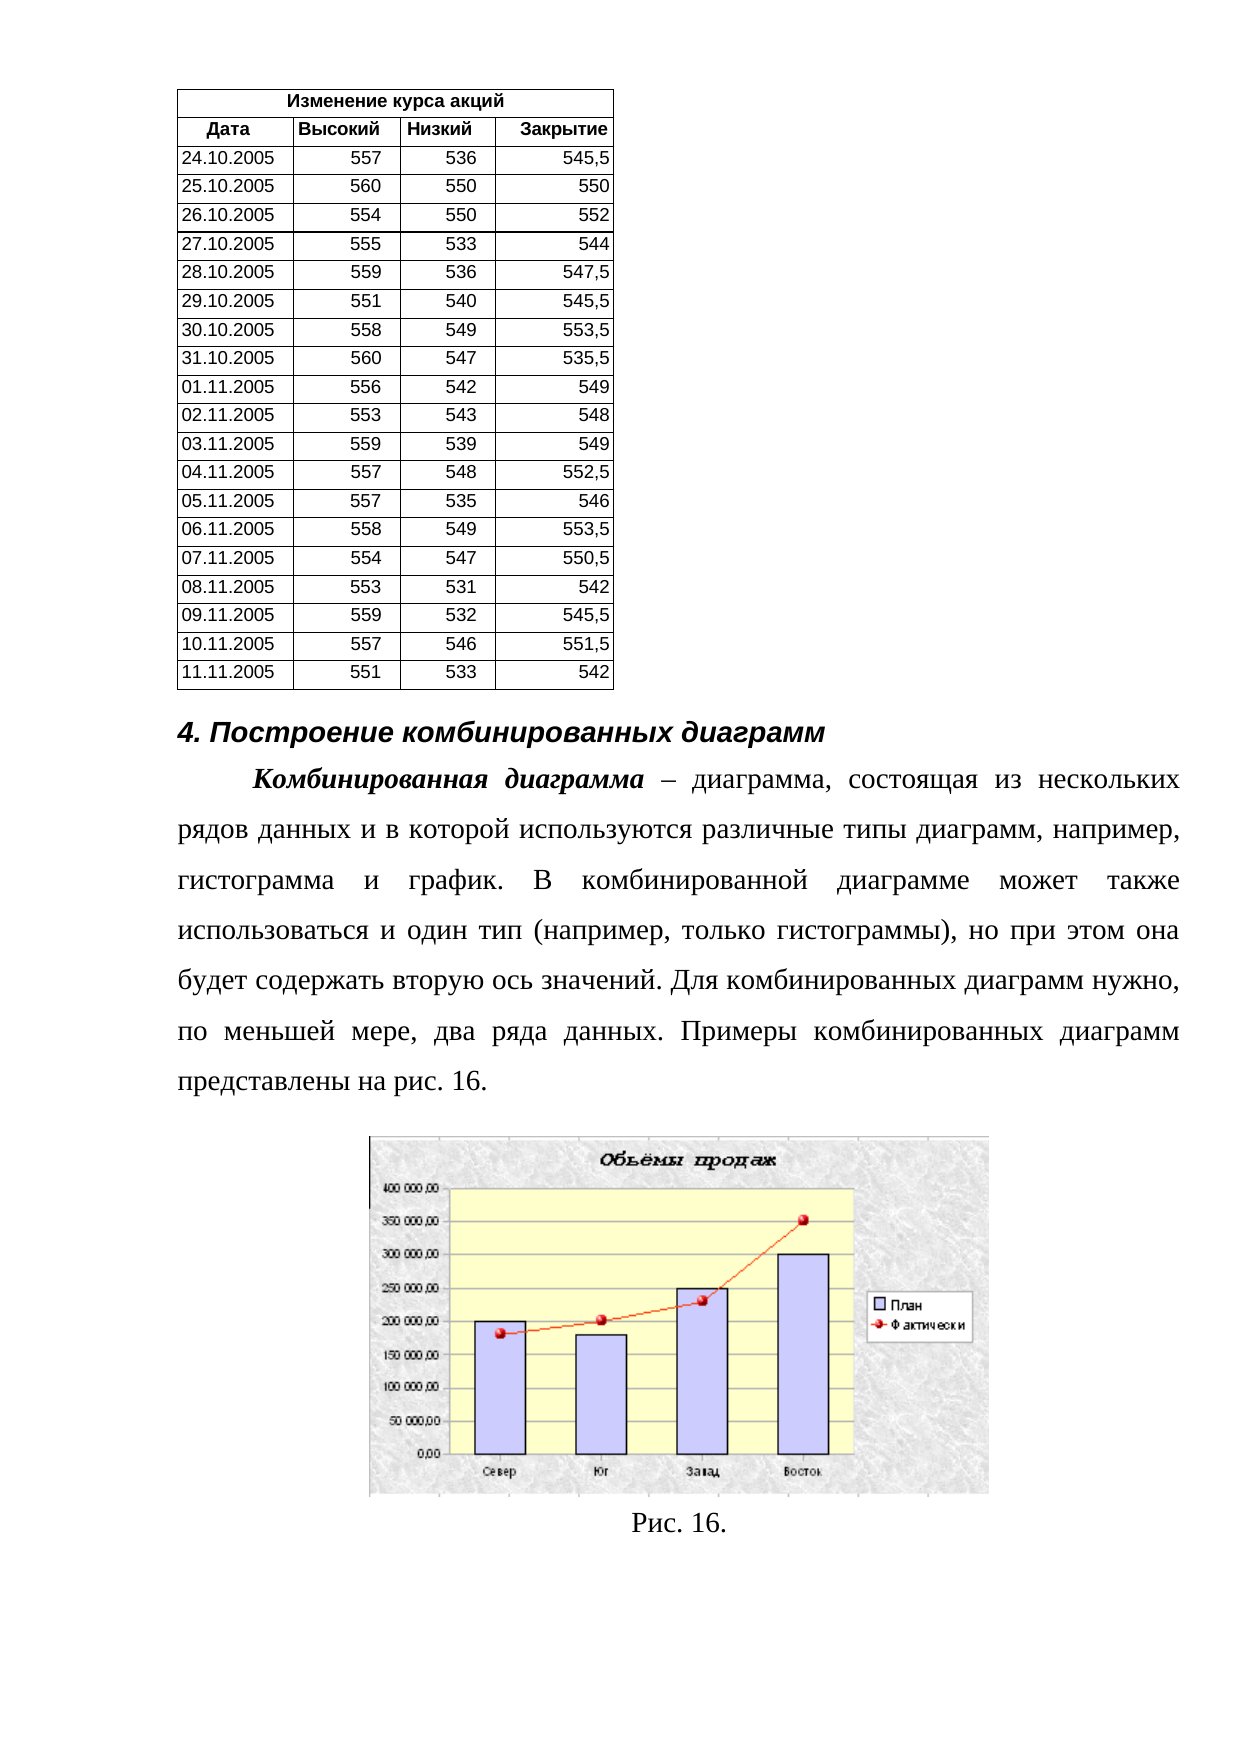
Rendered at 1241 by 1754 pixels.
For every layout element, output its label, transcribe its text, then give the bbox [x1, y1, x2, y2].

table_cell 09.11.2005 [178, 604, 293, 632]
table_cell 10.11.2005 [178, 633, 293, 660]
table_cell 555 [294, 233, 400, 260]
table_cell 536 [401, 261, 495, 289]
table_cell 556 [294, 376, 400, 403]
table_cell 559 [294, 604, 400, 632]
table_cell 29.10.2005 [178, 290, 293, 317]
table_cell 05.11.2005 [178, 490, 293, 517]
table_cell 27.10.2005 [178, 233, 293, 260]
table_cell 554 [294, 547, 400, 575]
table_cell 533 [401, 233, 495, 260]
table_cell 545,5 [496, 604, 613, 632]
table_cell 549 [496, 376, 613, 403]
table_cell 01.11.2005 [178, 376, 293, 403]
table_cell 558 [294, 518, 400, 546]
table_cell 547,5 [496, 261, 613, 289]
table_cell 536 [401, 147, 495, 174]
table_cell 539 [401, 433, 495, 460]
table_cell 540 [401, 290, 495, 317]
table_cell 28.10.2005 [178, 261, 293, 289]
picture [369, 1136, 989, 1497]
table_cell 553,5 [496, 518, 613, 546]
table_cell 542 [401, 376, 495, 403]
table_cell 552,5 [496, 461, 613, 489]
table_cell 560 [294, 347, 400, 374]
text Комбинированная диаграмма – диаграмма, состоящая из нескольких рядов данных и в которой используются различные типы диаграмм, например, гистограмма и график. В комбинированной диаграмме может также использоваться и один тип (например, только гистограммы), но при этом она будет содержать вторую ось значений. Для комбинированных диаграмм нужно, по меньшей мере, два ряда данных. Примеры комбинированных диаграмм представлены на рис. 16. [177, 761, 1181, 1097]
table_cell 547 [401, 547, 495, 575]
table_cell 543 [401, 404, 495, 432]
table_cell 26.10.2005 [178, 204, 293, 231]
table_cell 557 [294, 633, 400, 660]
table_cell 559 [294, 433, 400, 460]
table_cell 535,5 [496, 347, 613, 374]
table_cell 31.10.2005 [178, 347, 293, 374]
table_cell 531 [401, 576, 495, 603]
table_cell 02.11.2005 [178, 404, 293, 432]
table_cell 554 [294, 204, 400, 231]
table_cell 553 [294, 404, 400, 432]
table_cell 548 [496, 404, 613, 432]
table_cell 08.11.2005 [178, 576, 293, 603]
table_cell 24.10.2005 [178, 147, 293, 174]
table_cell Дата [178, 118, 293, 146]
table_cell 550,5 [496, 547, 613, 575]
table_cell 548 [401, 461, 495, 489]
table_cell 551,5 [496, 633, 613, 660]
table_cell 553 [294, 576, 400, 603]
subtitle 4. Построение комбинированных диаграмм [177, 715, 1181, 749]
table_cell 552 [496, 204, 613, 231]
table_cell 532 [401, 604, 495, 632]
table_cell 04.11.2005 [178, 461, 293, 489]
table_cell 542 [496, 661, 613, 689]
table_cell 11.11.2005 [178, 661, 293, 689]
table_cell 560 [294, 175, 400, 203]
table_cell 550 [401, 204, 495, 231]
table_cell 551 [294, 290, 400, 317]
table_cell Высокий [294, 118, 400, 146]
table_cell 549 [496, 433, 613, 460]
table_cell 03.11.2005 [178, 433, 293, 460]
table_cell 558 [294, 319, 400, 346]
table_header Изменение курса акций [178, 90, 613, 117]
table_cell 544 [496, 233, 613, 260]
table_cell 557 [294, 147, 400, 174]
table_cell Закрытие [496, 118, 613, 146]
table_cell 551 [294, 661, 400, 689]
table_cell 559 [294, 261, 400, 289]
table_cell 549 [401, 319, 495, 346]
table_cell 545,5 [496, 290, 613, 317]
table_cell 546 [401, 633, 495, 660]
table_cell 557 [294, 490, 400, 517]
table_cell 557 [294, 461, 400, 489]
table_cell 550 [496, 175, 613, 203]
table_cell 25.10.2005 [178, 175, 293, 203]
table_cell 06.11.2005 [178, 518, 293, 546]
table_cell Низкий [401, 118, 495, 146]
table_cell 550 [401, 175, 495, 203]
table_cell 535 [401, 490, 495, 517]
table_cell 533 [401, 661, 495, 689]
table_cell 547 [401, 347, 495, 374]
table_cell 549 [401, 518, 495, 546]
table_cell 553,5 [496, 319, 613, 346]
table_cell 07.11.2005 [178, 547, 293, 575]
table_cell 30.10.2005 [178, 319, 293, 346]
table_cell 545,5 [496, 147, 613, 174]
text Рис. 16. [177, 1506, 1181, 1539]
table_cell 542 [496, 576, 613, 603]
table_cell 546 [496, 490, 613, 517]
